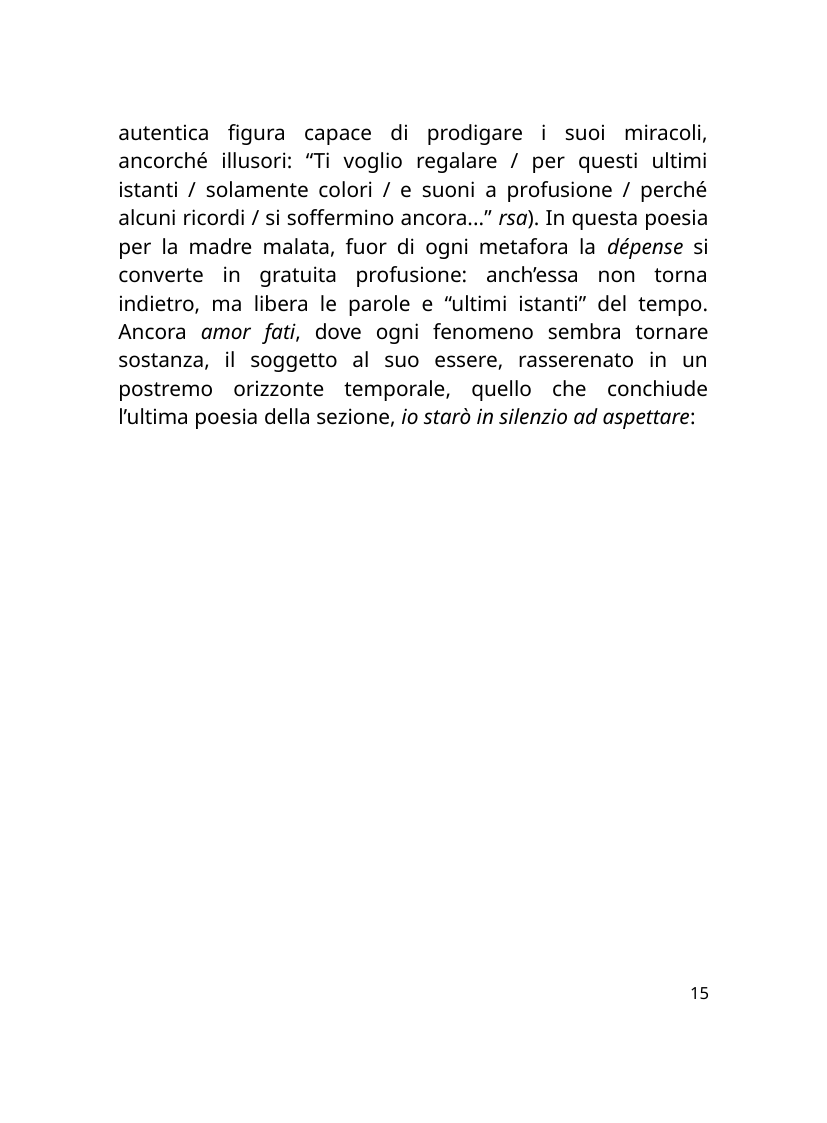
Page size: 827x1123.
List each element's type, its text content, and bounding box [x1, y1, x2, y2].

text autentica figura capace di prodigare i suoi miracoli, ancorché illusori: “Ti voglio regalare / per questi ultimi istanti / solamente colori / e suoni a profusione / perché alcuni ricordi / si soffermino ancora...” rsa). In questa poesia per la madre malata, fuor di ogni metafora la dépense si converte in gratuita profusione: anch’essa non torna indietro, ma libera le parole e “ultimi istanti” del tempo. Ancora amor fati, dove ogni fenomeno sembra tornare sostanza, il soggetto al suo essere, rasserenato in un postremo orizzonte temporale, quello che conchiude l’ultima poesia della sezione, io starò in silenzio ad aspettare: [118, 118, 709, 431]
